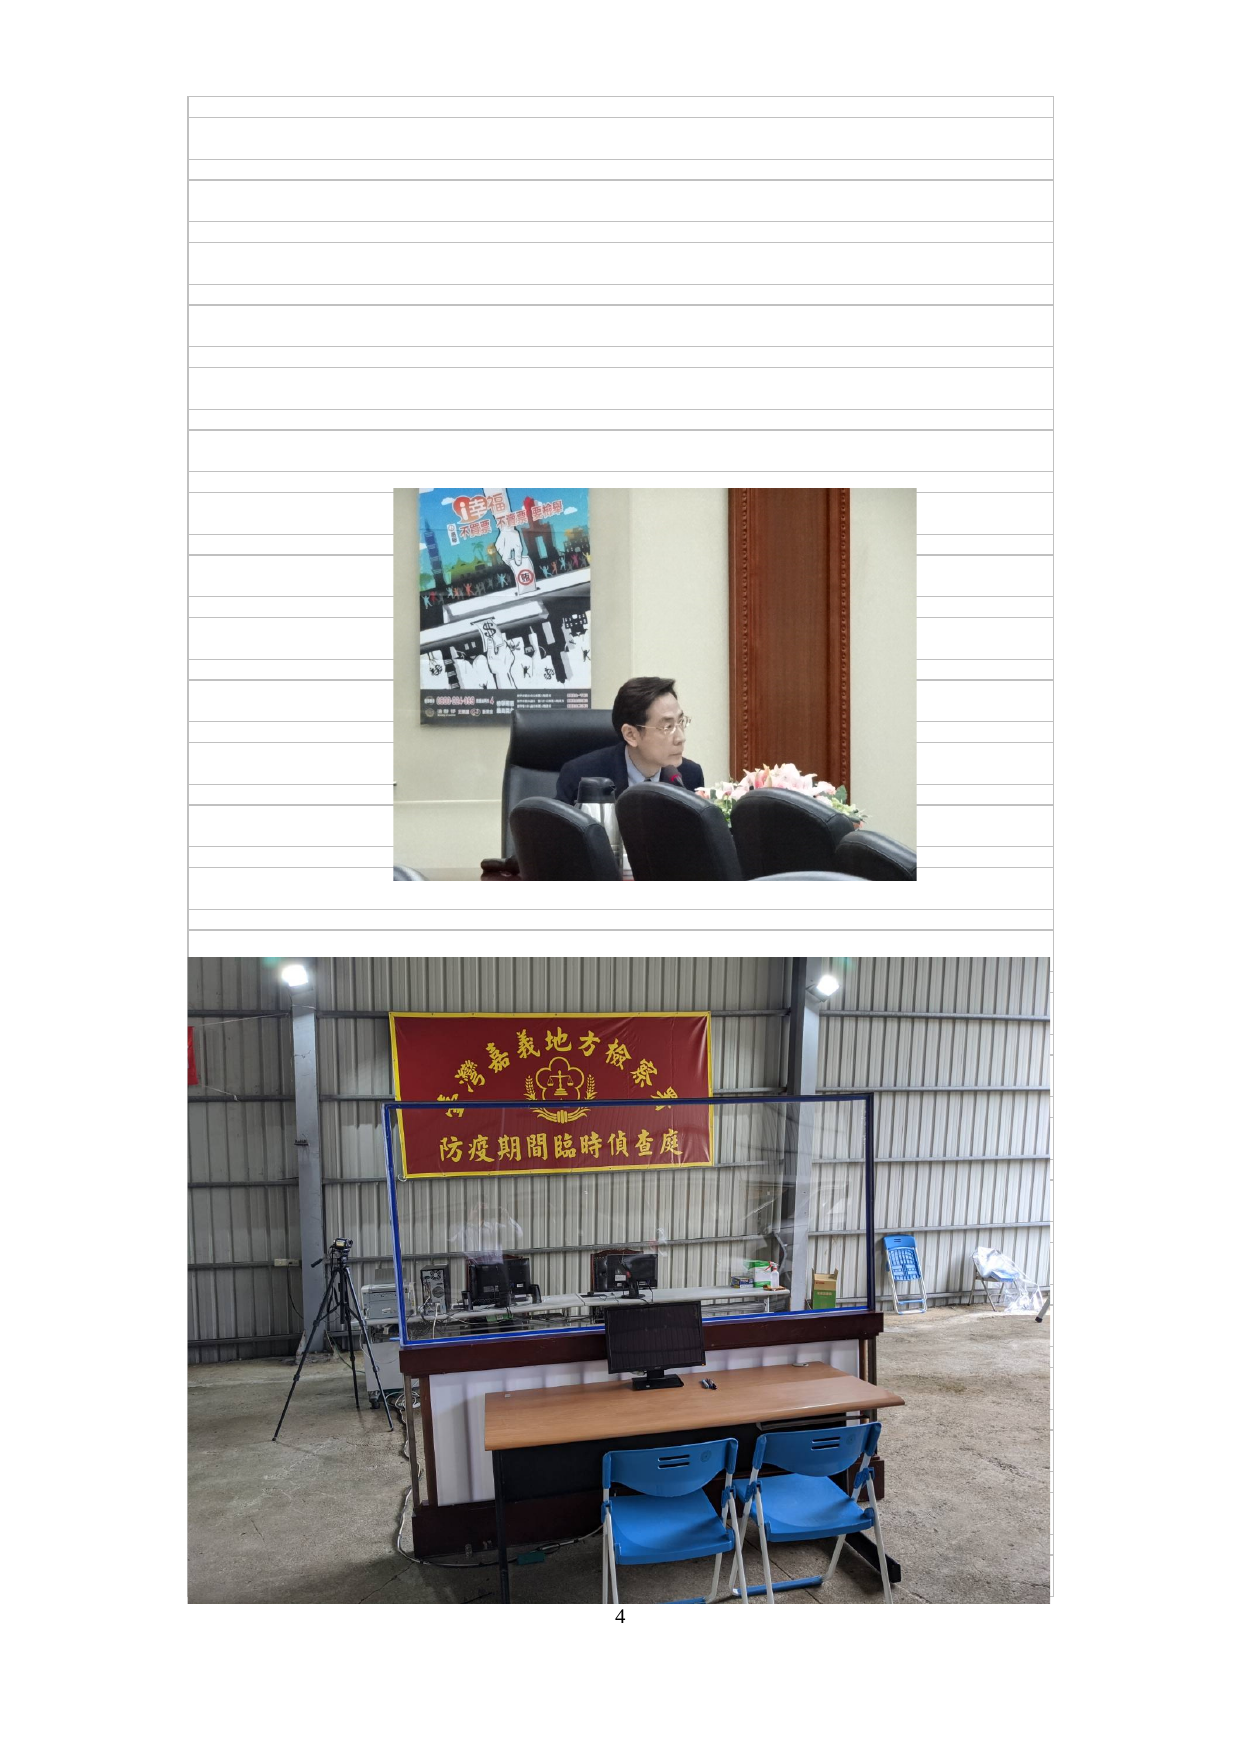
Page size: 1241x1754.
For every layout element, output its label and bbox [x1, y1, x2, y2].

picture [187, 957, 1050, 1604]
picture [393, 488, 917, 881]
